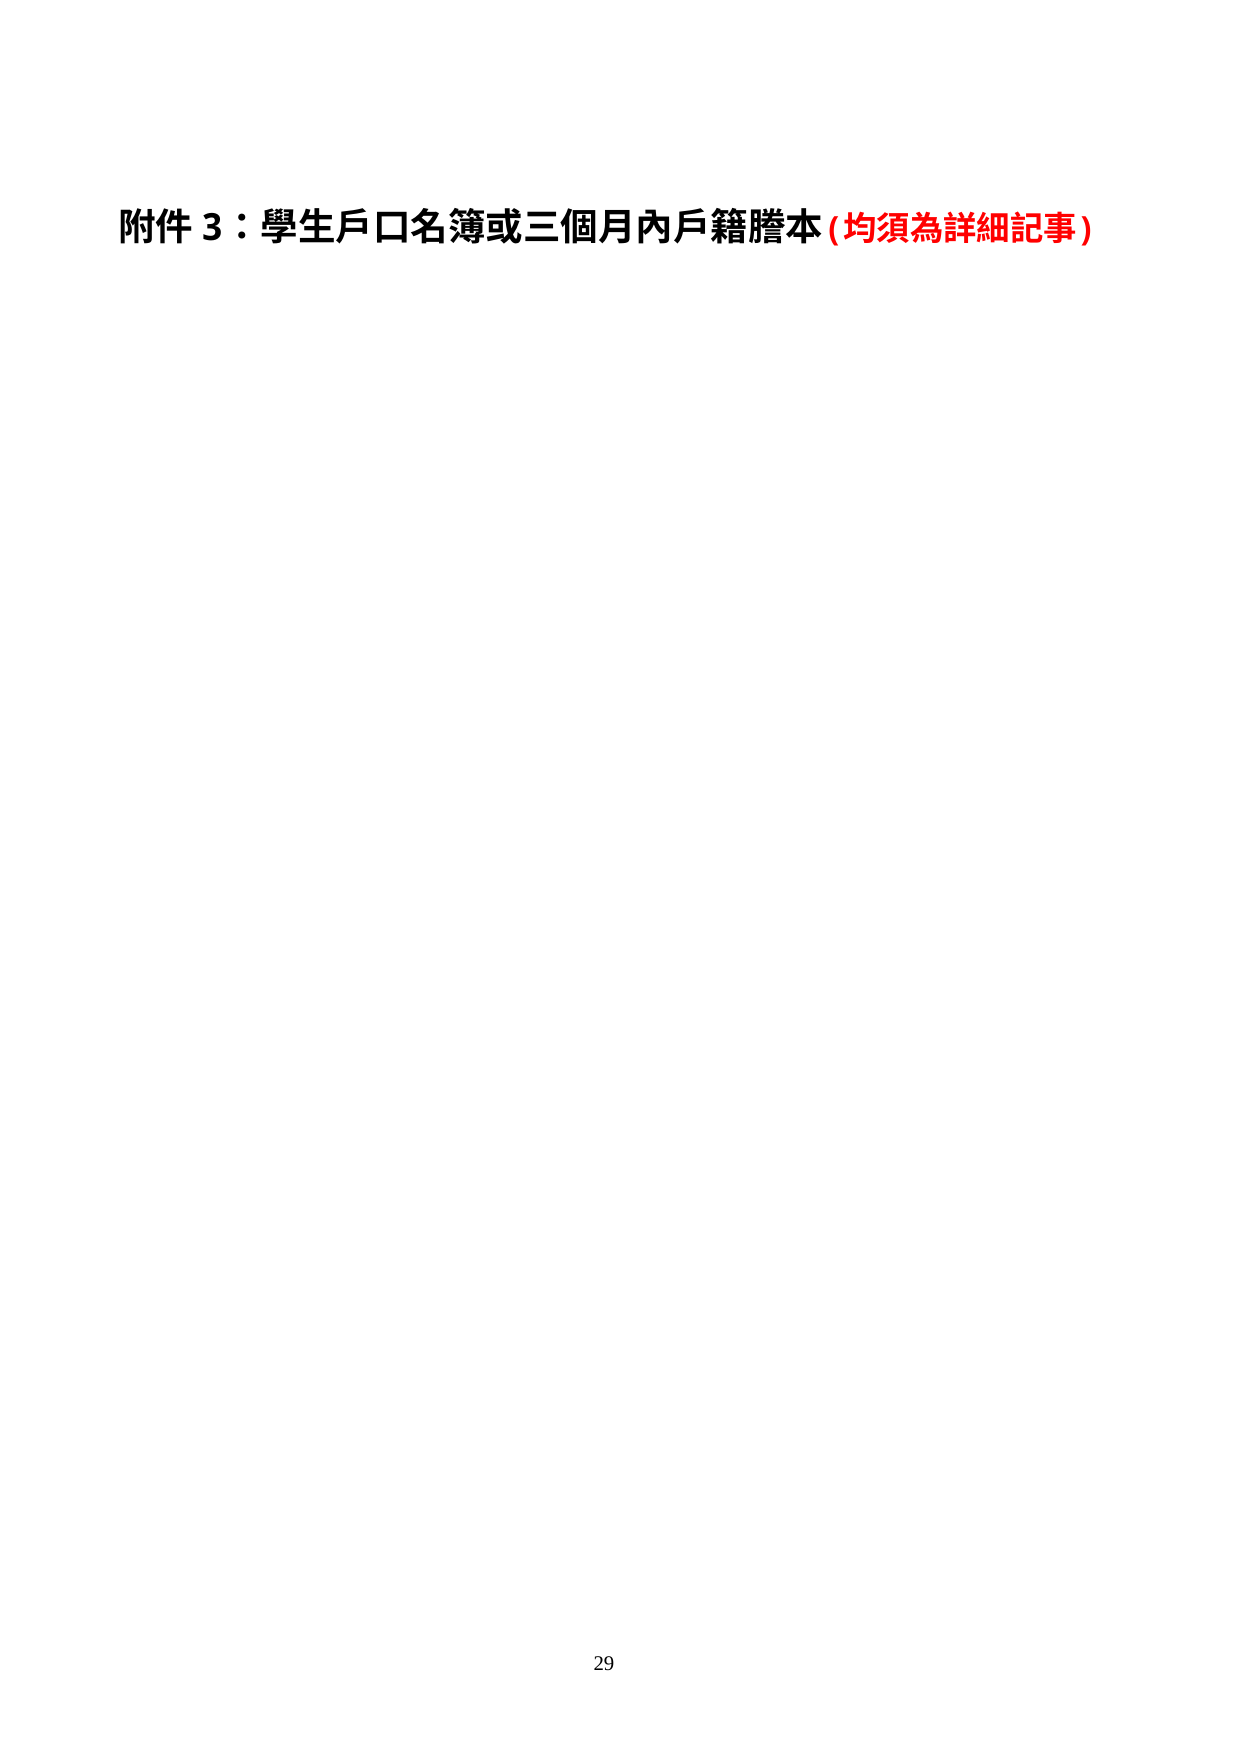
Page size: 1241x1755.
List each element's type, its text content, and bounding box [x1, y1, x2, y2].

text 附件3：學生戶口名簿或三個月內戶籍謄本(均須為詳細記事) [118, 182, 1100, 245]
